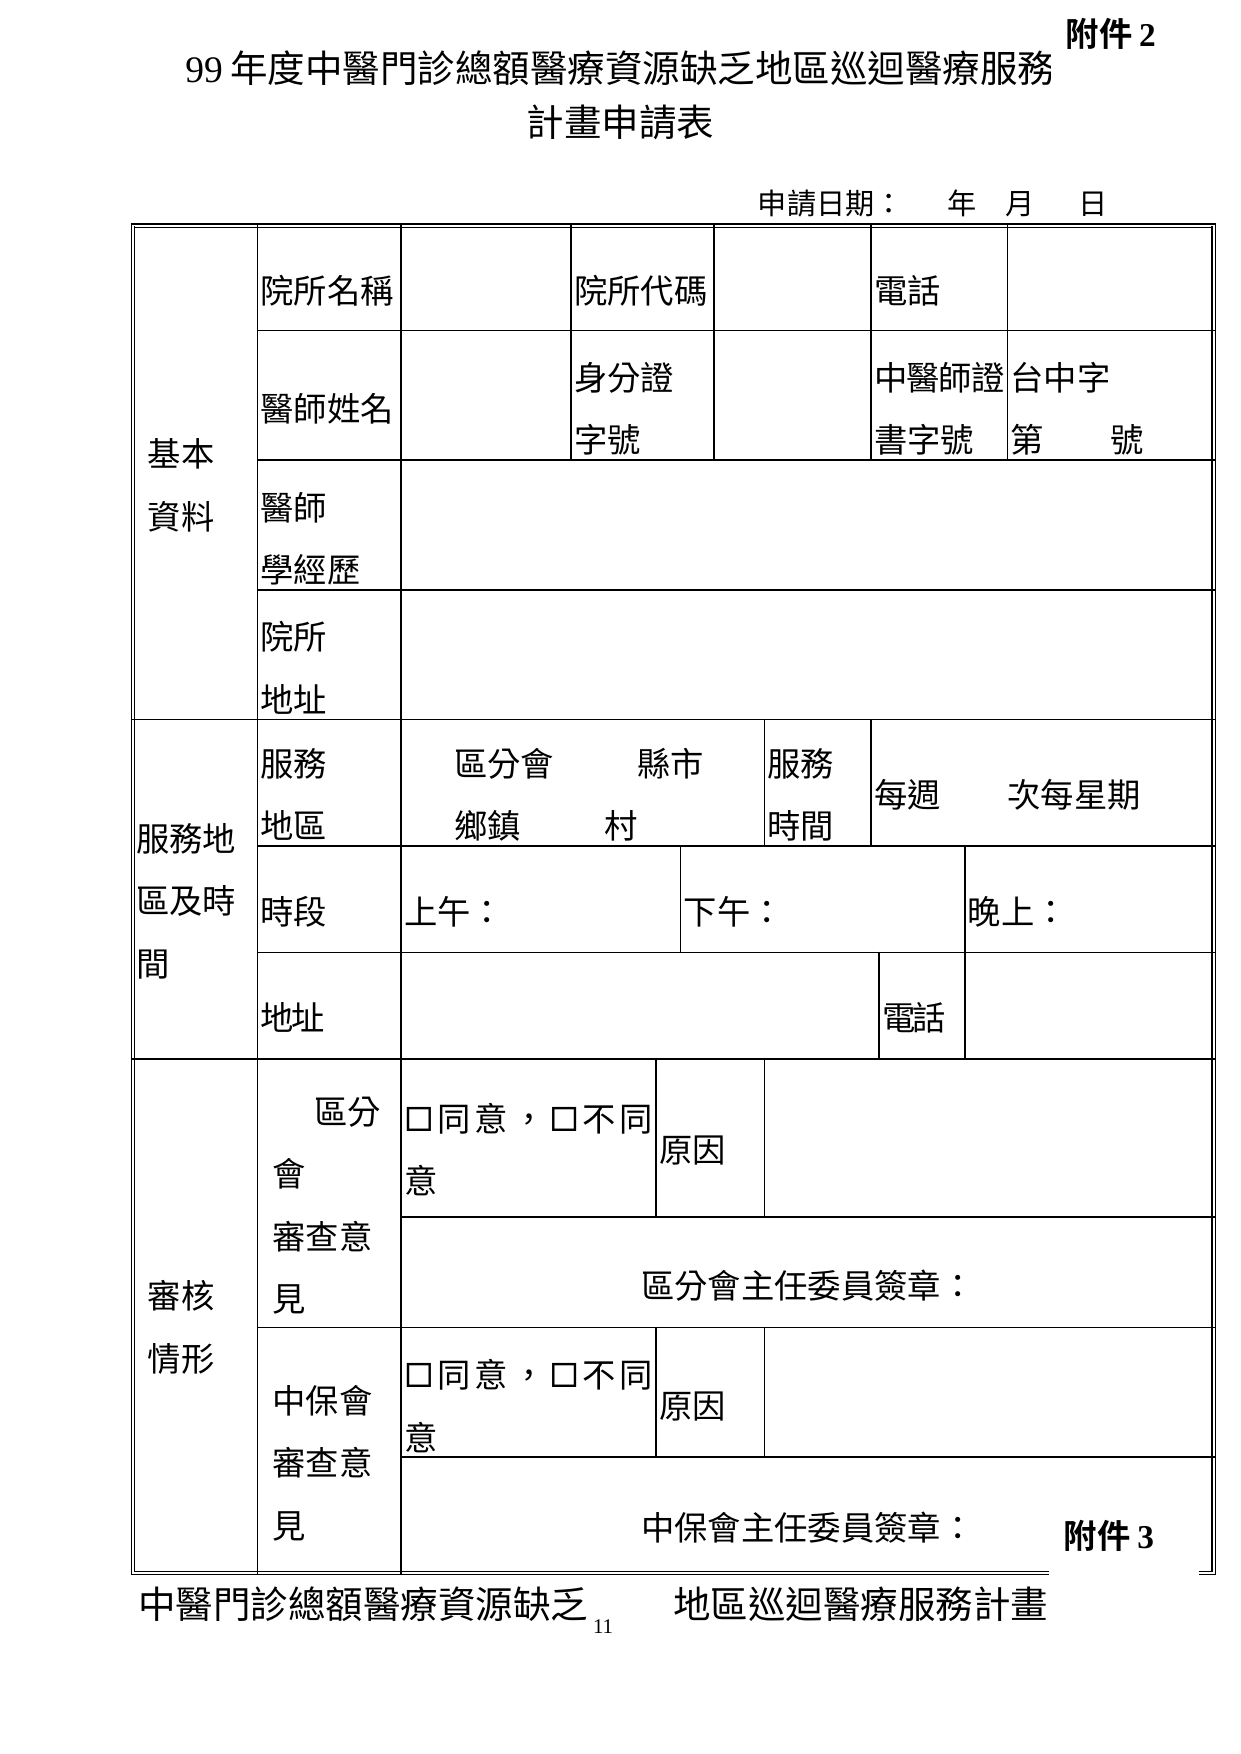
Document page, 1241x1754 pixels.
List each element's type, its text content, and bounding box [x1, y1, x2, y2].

table_header [402, 228, 570, 329]
table_cell 下午： [681, 847, 964, 952]
table_cell 區分會主任委員簽章： [402, 1218, 1211, 1327]
table_cell [402, 591, 1211, 719]
table_cell 上午： [402, 847, 680, 952]
table_cell 中保會主任委員簽章： [402, 1458, 1211, 1571]
text 附件2 [1066, 7, 1186, 56]
table_cell 審核情形 [135, 1060, 257, 1571]
table_cell 中醫師證 書字號 [872, 331, 1007, 459]
table_cell 電話 [880, 953, 964, 1058]
table_cell 服務 時間 [765, 720, 870, 845]
table_cell [402, 461, 1211, 589]
table_header 院所名稱 [258, 228, 400, 329]
table_cell 中保會 審查意見 [258, 1328, 400, 1571]
table_header 電話 [872, 228, 1007, 329]
table_cell 同意，不同意 [402, 1060, 655, 1216]
table_header [715, 228, 870, 329]
table_cell [966, 953, 1211, 1058]
table_cell 晚上： [966, 847, 1211, 952]
table_cell 台中字 第 號 [1008, 331, 1211, 459]
table_header 基本資料 [135, 228, 257, 719]
table_cell 區分會 審查意見 [258, 1060, 400, 1327]
text 計畫申請表 [133, 93, 1107, 147]
table_cell 每週 次每星期 [872, 720, 1211, 845]
table_cell 服務 地區 [258, 720, 400, 845]
table_header 院所代碼 [572, 228, 713, 329]
table_cell 區分會 縣市 鄉鎮 村 [402, 720, 764, 845]
table_cell 同意，不同意 [402, 1328, 655, 1456]
text 中醫門診總額醫療資源缺乏地區巡迴醫療服務計畫 [133, 1502, 1199, 1629]
table_cell [765, 1060, 1211, 1216]
table_cell 醫師 學經歷 [258, 461, 400, 589]
table_cell 院所 地址 [258, 591, 400, 719]
table_cell [765, 1328, 1211, 1456]
table_cell [402, 953, 878, 1058]
text 附件3 [1064, 1510, 1184, 1558]
table_cell 地址 [258, 953, 400, 1058]
table_cell 原因 [657, 1060, 764, 1216]
table_cell 時段 [258, 847, 400, 952]
table_cell [402, 331, 570, 459]
table_cell 原因 [657, 1328, 764, 1456]
table_cell 身分證 字號 [572, 331, 713, 459]
text 申請日期： 年 月 日 [133, 181, 1107, 223]
table_cell 醫師姓名 [258, 331, 400, 459]
table_cell [715, 331, 870, 459]
table_cell 服務地區及時間 [135, 720, 257, 1058]
text 99年度中醫門診總額醫療資源缺乏地區巡迴醫療服務 [133, 0, 1201, 93]
table_header [1008, 228, 1211, 329]
